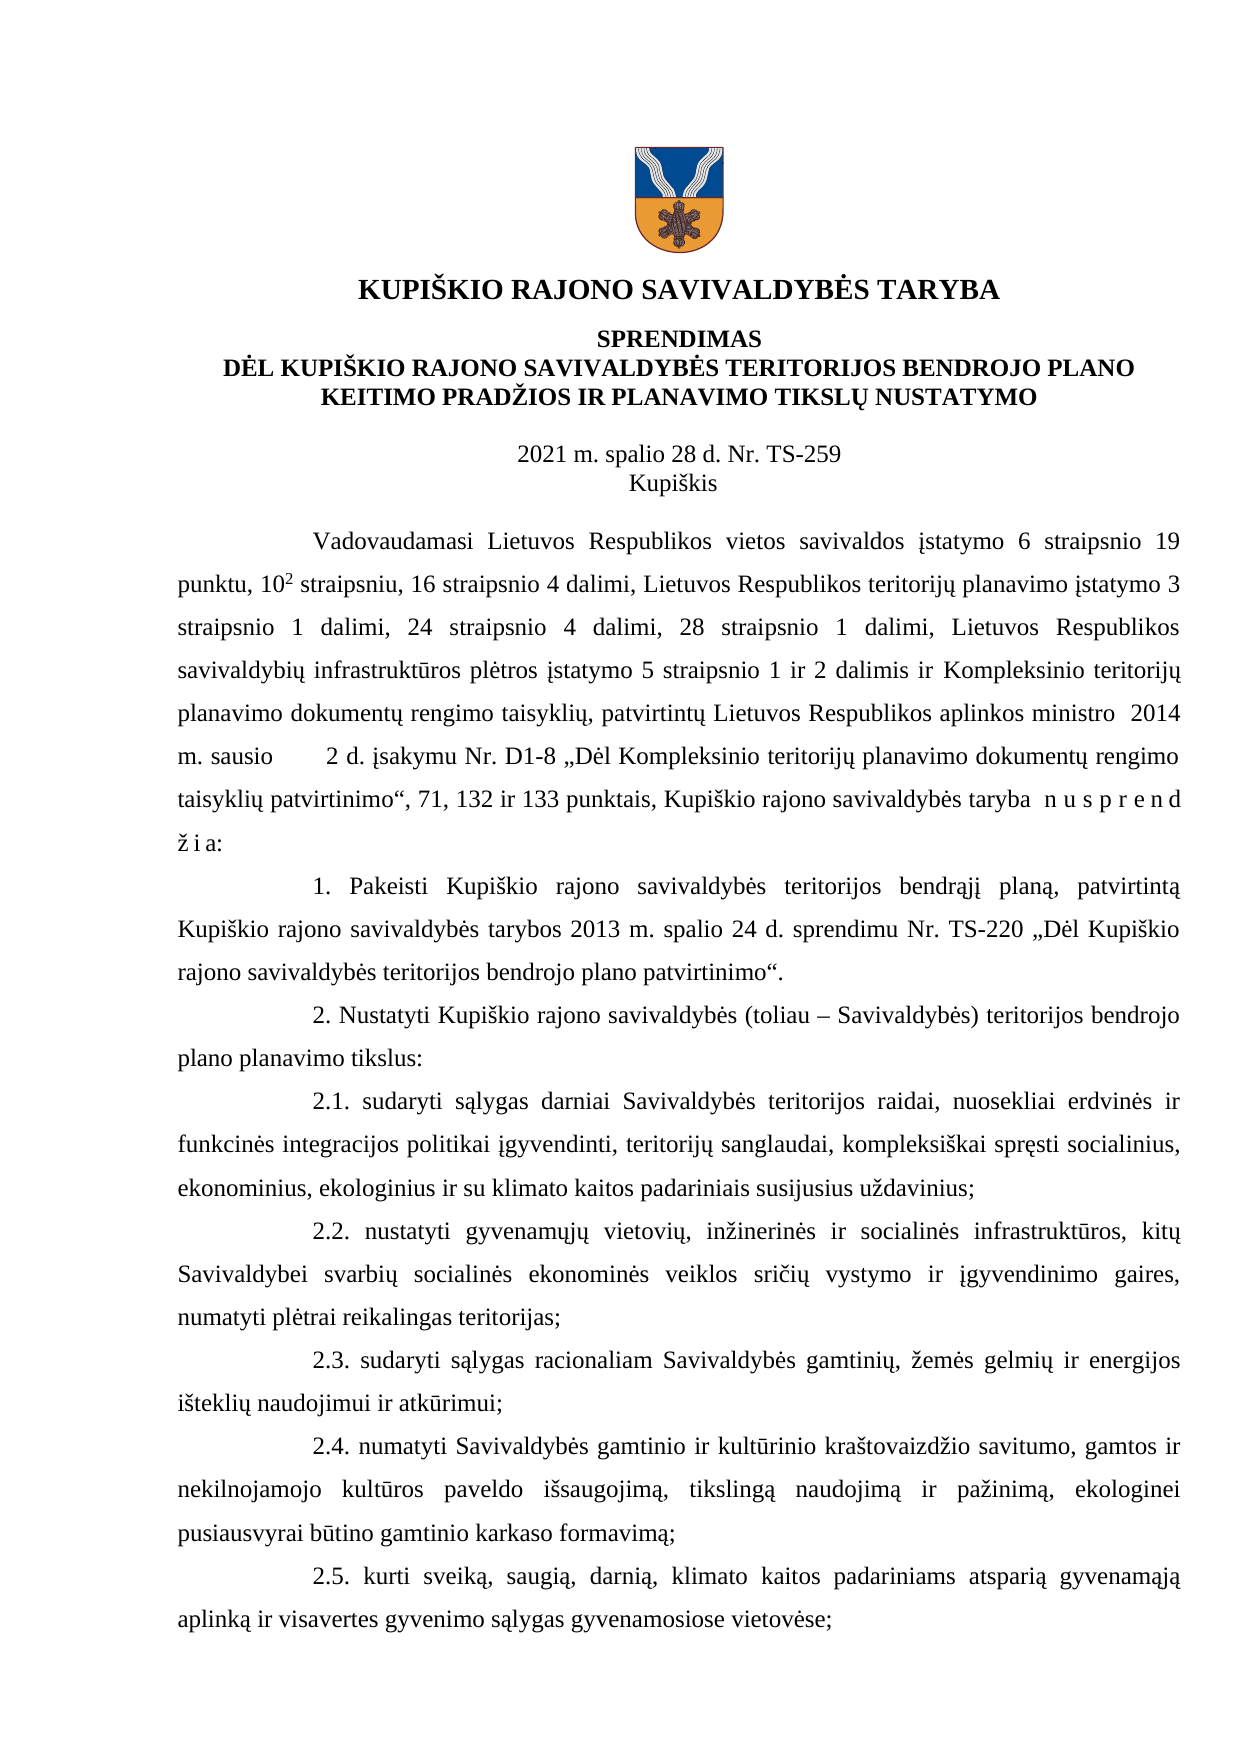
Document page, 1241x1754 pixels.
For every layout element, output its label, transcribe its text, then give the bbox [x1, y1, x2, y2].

text 2.4. numatyti Savivaldybės gamtinio ir kultūrinio kraštovaizdžio savitumo, gamtos ir nekilnojamojo kultūros paveldo išsaugojimą, tikslingą naudojimą ir pažinimą, ekologinei pusiausvyrai būtino gamtinio karkaso formavimą; [177, 1431, 1181, 1546]
text KUPIŠKIO RAJONO SAVIVALDYBĖS TARYBA [177, 272, 1181, 305]
text 1. Pakeisti Kupiškio rajono savivaldybės teritorijos bendrąjį planą, patvirtintą Kupiškio rajono savivaldybės tarybos 2013 m. spalio 24 d. sprendimu Nr. TS-220 „Dėl Kupiškio rajono savivaldybės teritorijos bendrojo plano patvirtinimo“. [177, 871, 1181, 986]
text 2.2. nustatyti gyvenamųjų vietovių, inžinerinės ir socialinės infrastruktūros, kitų Savivaldybei svarbių socialinės ekonominės veiklos sričių vystymo ir įgyvendinimo gaires, numatyti plėtrai reikalingas teritorijas; [177, 1216, 1181, 1331]
text 2. Nustatyti Kupiškio rajono savivaldybės (toliau – Savivaldybės) teritorijos bendrojo plano planavimo tikslus: [177, 1000, 1181, 1072]
text 2021 m. spalio 28 d. Nr. TS-259 [118, 439, 1181, 468]
text Kupiškis [118, 468, 1181, 497]
text 2.5. kurti sveiką, saugią, darnią, klimato kaitos padariniams atsparią gyvenamąją aplinką ir visavertes gyvenimo sąlygas gyvenamosiose vietovėse; [177, 1561, 1181, 1633]
text 2.1. sudaryti sąlygas darniai Savivaldybės teritorijos raidai, nuosekliai erdvinės ir funkcinės integracijos politikai įgyvendinti, teritorijų sanglaudai, kompleksiškai spręsti socialinius, ekonominius, ekologinius ir su klimato kaitos padariniais susijusius uždavinius; [177, 1086, 1181, 1201]
text Vadovaudamasi Lietuvos Respublikos vietos savivaldos įstatymo 6 straipsnio 19 punktu, 102 straipsniu, 16 straipsnio 4 dalimi, Lietuvos Respublikos teritorijų planavimo įstatymo 3 straipsnio 1 dalimi, 24 straipsnio 4 dalimi, 28 straipsnio 1 dalimi, Lietuvos Respublikos savivaldybių infrastruktūros plėtros įstatymo 5 straipsnio 1 ir 2 dalimis ir Kompleksinio teritorijų planavimo dokumentų rengimo taisyklių, patvirtintų Lietuvos Respublikos aplinkos ministro 2014 m. sausio 2 d. įsakymu Nr. D1-8 „Dėl Kompleksinio teritorijų planavimo dokumentų rengimo taisyklių patvirtinimo“, 71, 132 ir 133 punktais, Kupiškio rajono savivaldybės taryba n u s p r e n d ž i a: [177, 526, 1181, 856]
text DĖL KUPIŠKIO RAJONO SAVIVALDYBĖS TERITORIJOS BENDROJO PLANO KEITIMO PRADŽIOS IR PLANAVIMO TIKSLŲ NUSTATYMO [177, 353, 1181, 411]
text 2.3. sudaryti sąlygas racionaliam Savivaldybės gamtinių, žemės gelmių ir energijos išteklių naudojimui ir atkūrimui; [177, 1345, 1181, 1417]
text SPRENDIMAS [177, 324, 1181, 353]
